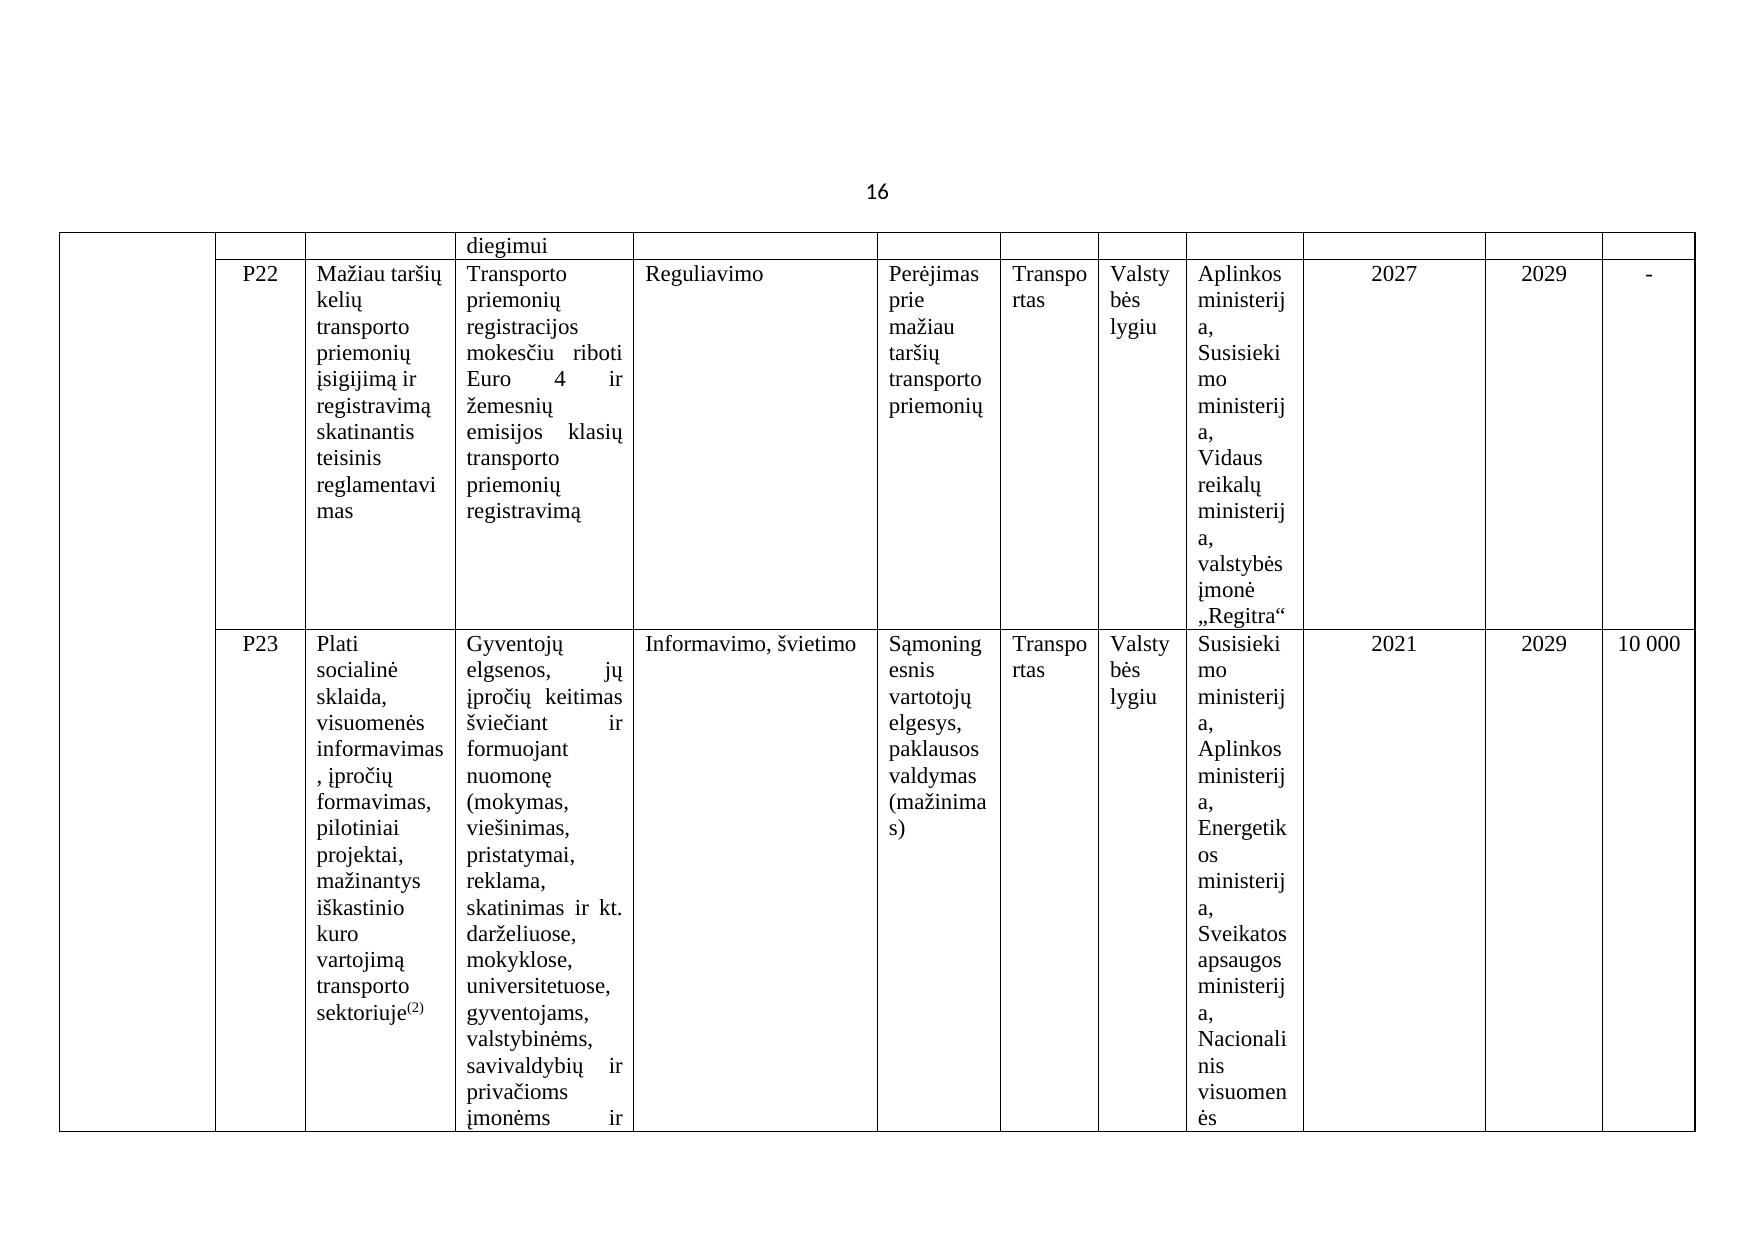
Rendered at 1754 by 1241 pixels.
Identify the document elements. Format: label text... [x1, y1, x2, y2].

table_cell [1603, 233, 1694, 259]
table_cell Transporto priemonių registracijos mokesčiu riboti Euro 4 ir žemesnių emisijos klasių transporto priemonių registravimą [456, 260, 633, 629]
table_cell Perėjimas prie mažiau taršių transporto priemonių [878, 260, 1000, 629]
table_cell Transportas [1001, 630, 1098, 1131]
table_cell Gyventojų elgsenos, jų įpročių keitimas šviečiant ir formuojant nuomonę (mokymas, viešinimas, pristatymai, reklama, skatinimas ir kt. darželiuose, mokyklose, universitetuose, gyventojams, valstybinėms, savivaldybių ir privačioms įmonėms ir [456, 630, 633, 1131]
table_cell Valstybės lygiu [1099, 260, 1186, 629]
table_cell 10 000 [1603, 630, 1694, 1131]
table_cell Valstybės lygiu [1099, 630, 1186, 1131]
table_cell [1187, 233, 1303, 259]
table_cell [60, 233, 215, 1131]
table_cell [1099, 233, 1186, 259]
table_cell diegimui [456, 233, 633, 259]
table_cell Plati socialinė sklaida, visuomenės informavimas, įpročių formavimas, pilotiniai projektai, mažinantys iškastinio kuro vartojimą transporto sektoriuje(2) [306, 630, 455, 1131]
table_cell [306, 233, 455, 259]
table_cell [1001, 233, 1098, 259]
table_cell 2029 [1486, 260, 1602, 629]
table_cell [216, 233, 305, 259]
table_cell Informavimo, švietimo [634, 630, 877, 1131]
table_cell P23 [216, 630, 305, 1131]
table_cell Mažiau taršių kelių transporto priemonių įsigijimą ir registravimą skatinantis teisinis reglamentavimas [306, 260, 455, 629]
table_cell [878, 233, 1000, 259]
table_cell Transportas [1001, 260, 1098, 629]
table_cell Reguliavimo [634, 260, 877, 629]
table_cell Susisiekimo ministerija, Aplinkos ministerija, Energetikos ministerija, Sveikatos apsaugos ministerija, Nacionalinis visuomenės [1187, 630, 1303, 1131]
table_cell [1304, 233, 1485, 259]
table_cell 2021 [1304, 630, 1485, 1131]
table_cell Aplinkos ministerija, Susisiekimo ministerija, Vidaus reikalų ministerija, valstybės įmonė „Regitra“ [1187, 260, 1303, 629]
table_cell - [1603, 260, 1694, 629]
table_cell [634, 233, 877, 259]
table_cell 2027 [1304, 260, 1485, 629]
table_cell 2029 [1486, 630, 1602, 1131]
table_cell [1486, 233, 1602, 259]
table_cell P22 [216, 260, 305, 629]
table_cell Sąmoningesnis vartotojų elgesys, paklausos valdymas (mažinimas) [878, 630, 1000, 1131]
